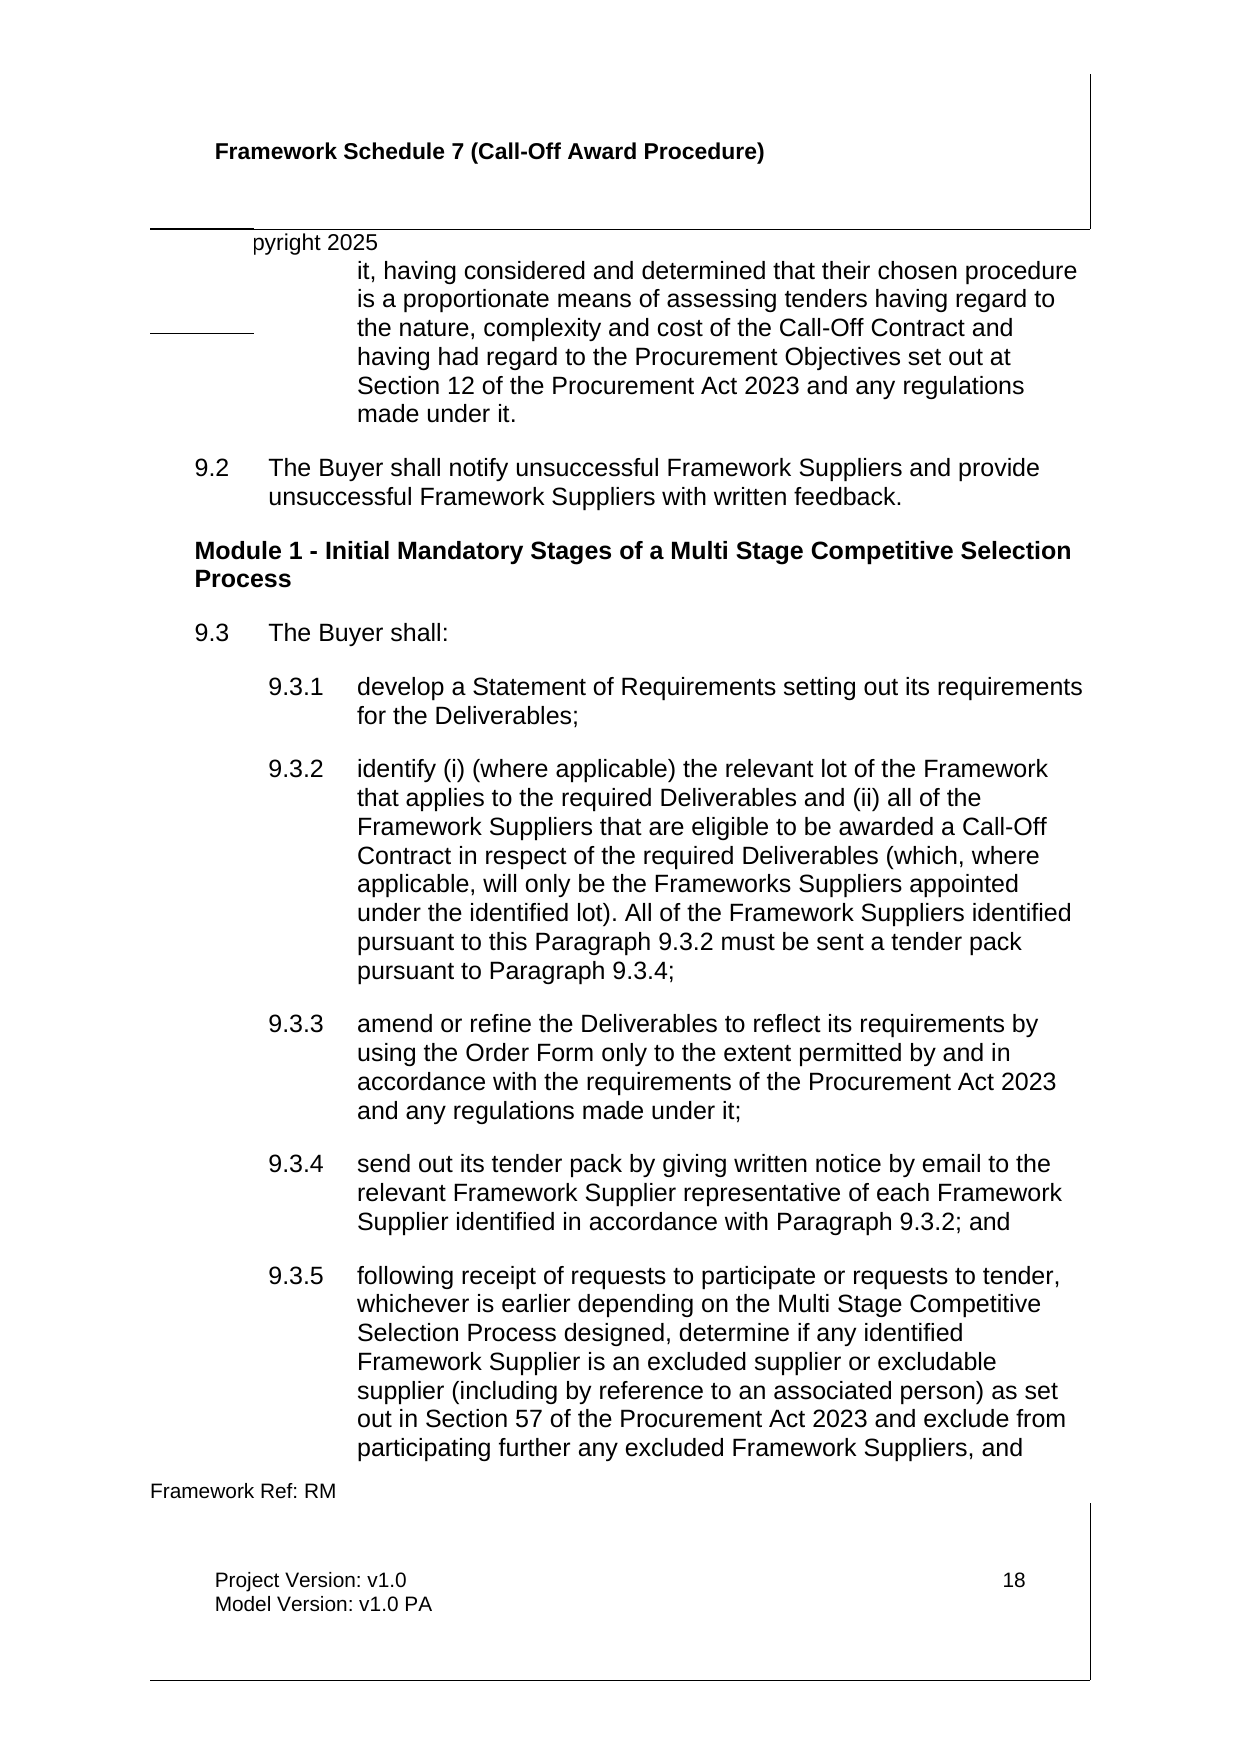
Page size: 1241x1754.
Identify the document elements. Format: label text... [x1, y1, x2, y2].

text Module 1 - Initial Mandatory Stages of a Multi Stage Competitive Selection Process [194, 536, 1090, 593]
text it, having considered and determined that their chosen procedure is a proportionate means of assessing tenders having regard to the nature, complexity and cost of the Call-Off Contract and having had regard to the Procurement Objectives set out at Section 12 of the Procurement Act 2023 and any regulations made under it. [268, 256, 1090, 428]
text 9.3 The Buyer shall: [194, 618, 1090, 647]
text 9.3.2 identify (i) (where applicable) the relevant lot of the Framework that applies to the required Deliverables and (ii) all of the Framework Suppliers that are eligible to be awarded a Call-Off Contract in respect of the required Deliverables (which, where applicable, will only be the Frameworks Suppliers appointed under the identified lot). All of the Framework Suppliers identified pursuant to this Paragraph 9.3.2 must be sent a tender pack pursuant to Paragraph 9.3.4; [268, 754, 1090, 984]
text 9.3.5 following receipt of requests to participate or requests to tender, whichever is earlier depending on the Multi Stage Competitive Selection Process designed, determine if any identified Framework Supplier is an excluded supplier or excludable supplier (including by reference to an associated person) as set out in Section 57 of the Procurement Act 2023 and exclude from participating further any excluded Framework Suppliers, and [268, 1261, 1090, 1462]
text 9.3.3 amend or refine the Deliverables to reflect its requirements by using the Order Form only to the extent permitted by and in accordance with the requirements of the Procurement Act 2023 and any regulations made under it; [268, 1009, 1090, 1124]
text 9.3.4 send out its tender pack by giving written notice by email to the relevant Framework Supplier representative of each Framework Supplier identified in accordance with Paragraph 9.3.2; and [268, 1149, 1090, 1236]
text 9.2 The Buyer shall notify unsuccessful Framework Suppliers and provide unsuccessful Framework Suppliers with written feedback. [194, 453, 1090, 511]
text 9.3.1 develop a Statement of Requirements setting out its requirements for the Deliverables; [268, 672, 1090, 729]
